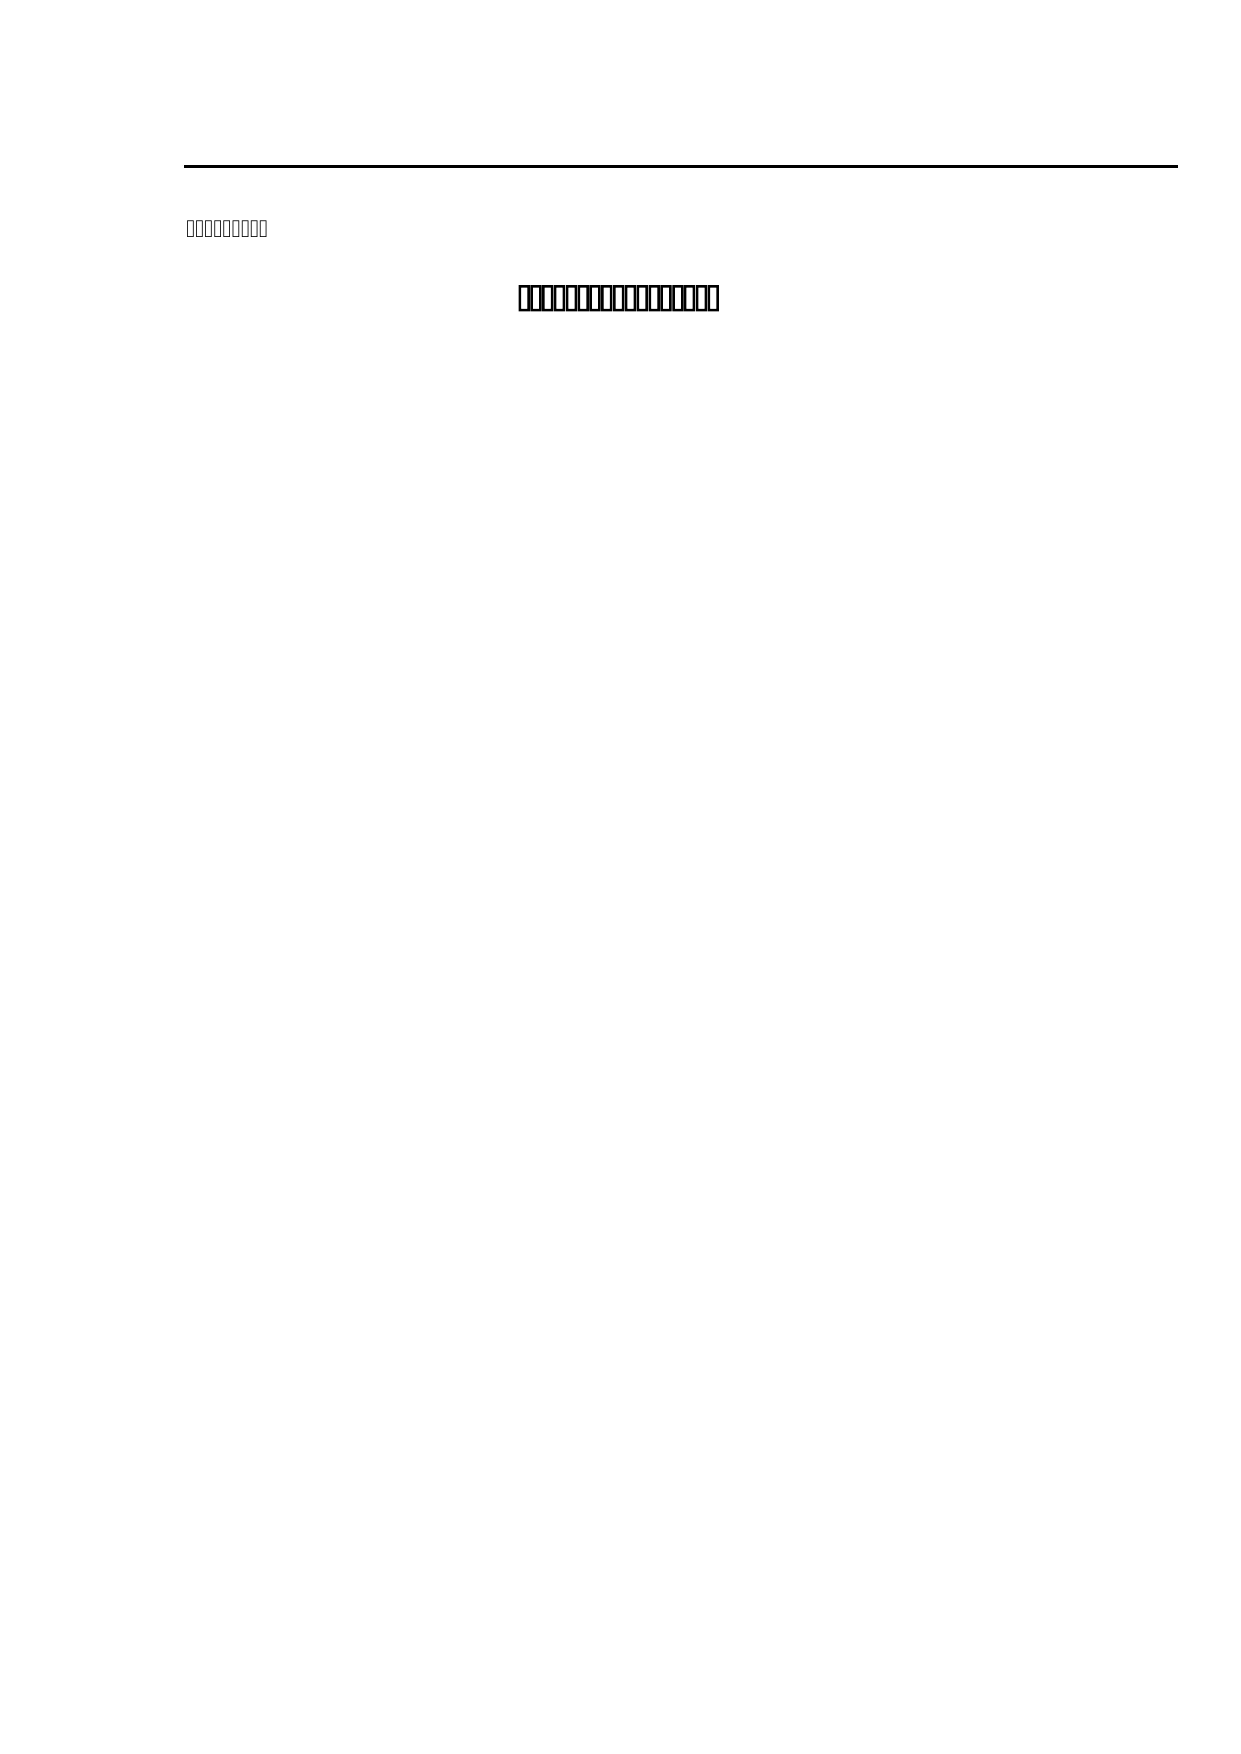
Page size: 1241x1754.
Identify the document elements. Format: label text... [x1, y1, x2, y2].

text 高雄市苓雅戶政事務所檔案應用申請書 [187, 283, 1053, 320]
table_cell 請詳閱後附填寫須知 [184, 168, 1178, 282]
